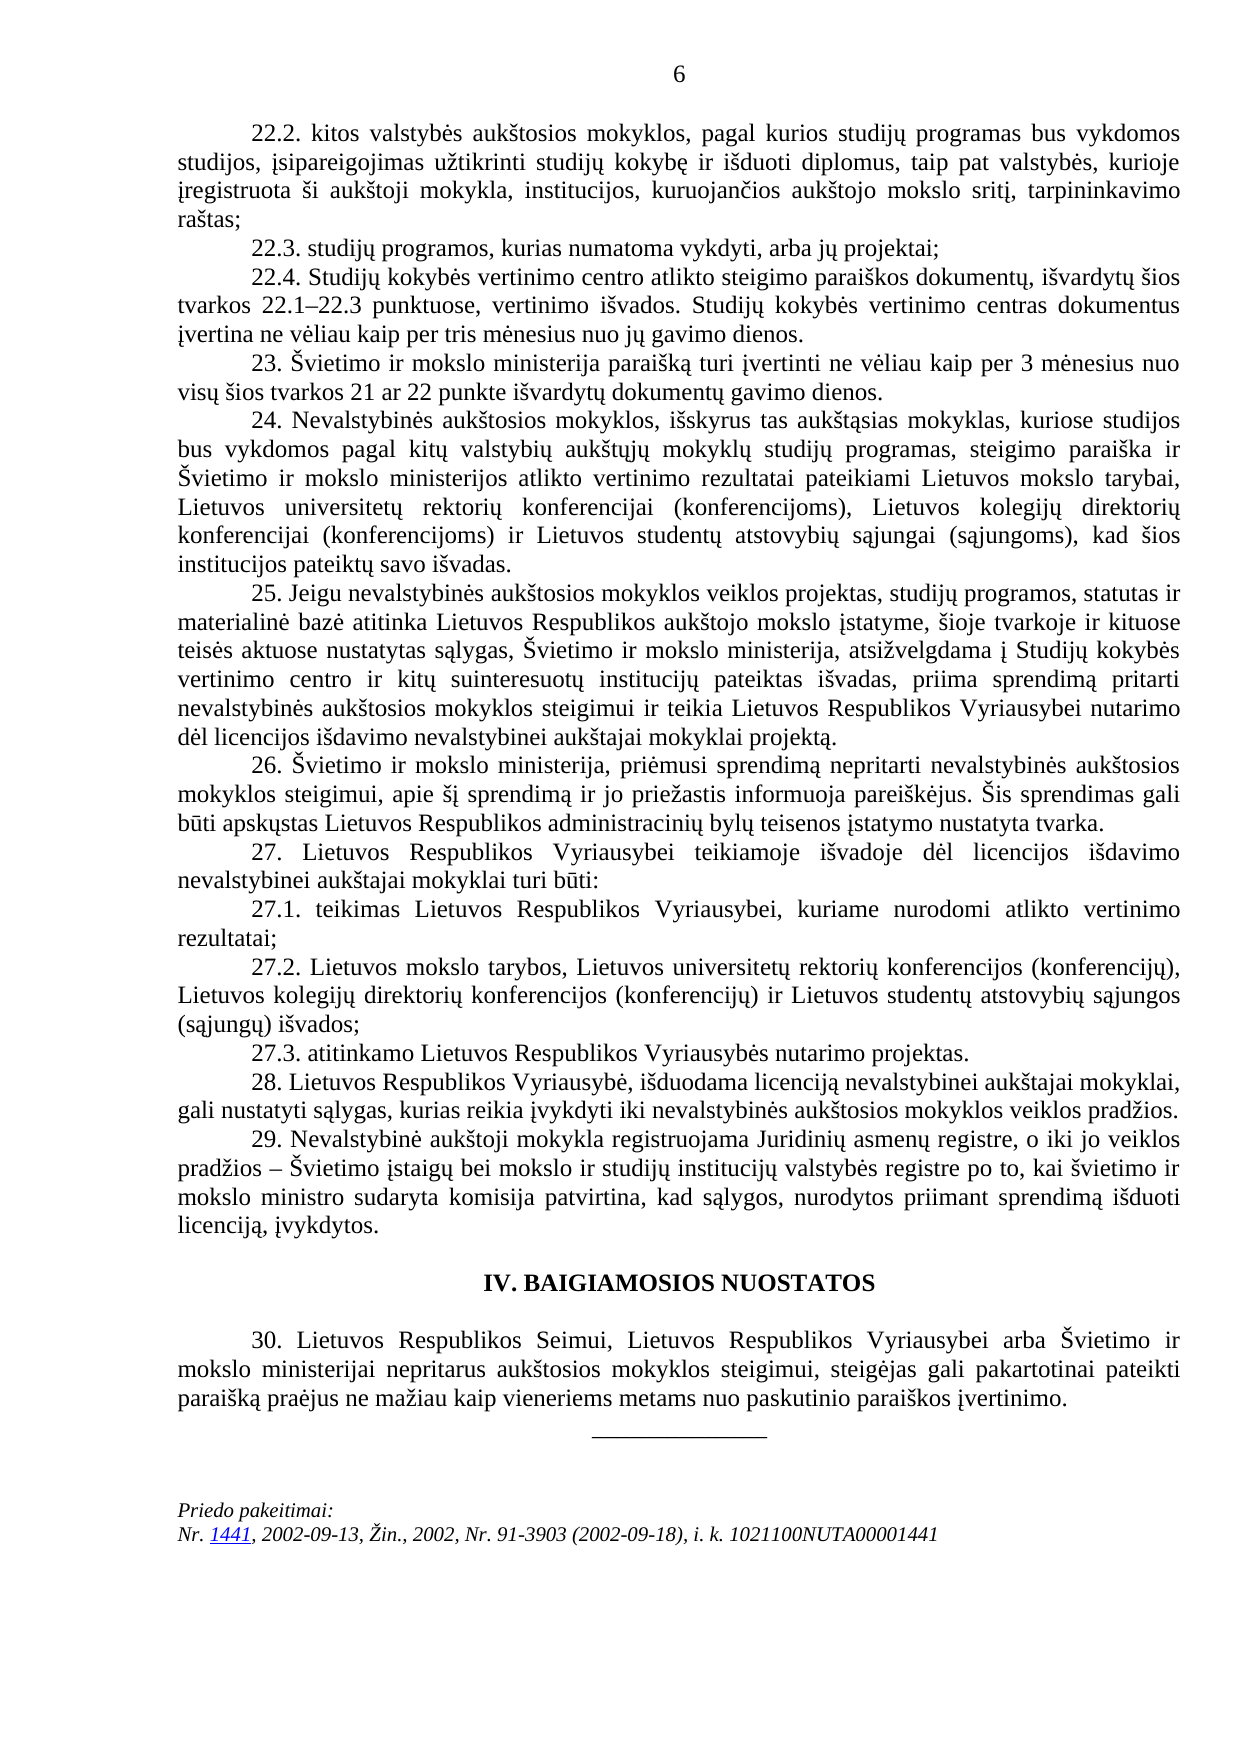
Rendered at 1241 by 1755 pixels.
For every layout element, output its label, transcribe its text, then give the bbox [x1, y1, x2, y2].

text 30. Lietuvos Respublikos Seimui, Lietuvos Respublikos Vyriausybei arba Švietimo ir mokslo ministerijai nepritarus aukštosios mokyklos steigimui, steigėjas gali pakartotinai pateikti paraišką praėjus ne mažiau kaip vieneriems metams nuo paskutinio paraiškos įvertinimo. [177, 1326, 1181, 1412]
text 22.3. studijų programos, kurias numatoma vykdyti, arba jų projektai; [177, 233, 1181, 262]
text 28. Lietuvos Respublikos Vyriausybė, išduodama licenciją nevalstybinei aukštajai mokyklai, gali nustatyti sąlygas, kurias reikia įvykdyti iki nevalstybinės aukštosios mokyklos veiklos pradžios. [177, 1067, 1181, 1124]
text 27. Lietuvos Respublikos Vyriausybei teikiamoje išvadoje dėl licencijos išdavimo nevalstybinei aukštajai mokyklai turi būti: [177, 837, 1181, 894]
text Priedo pakeitimai: [177, 1498, 1181, 1522]
text 29. Nevalstybinė aukštoji mokykla registruojama Juridinių asmenų registre, o iki jo veiklos pradžios – Švietimo įstaigų bei mokslo ir studijų institucijų valstybės registre po to, kai švietimo ir mokslo ministro sudaryta komisija patvirtina, kad sąlygos, nurodytos priimant sprendimą išduoti licenciją, įvykdytos. [177, 1124, 1181, 1239]
text 27.1. teikimas Lietuvos Respublikos Vyriausybei, kuriame nurodomi atlikto vertinimo rezultatai; [177, 894, 1181, 952]
text 24. Nevalstybinės aukštosios mokyklos, išskyrus tas aukštąsias mokyklas, kuriose studijos bus vykdomos pagal kitų valstybių aukštųjų mokyklų studijų programas, steigimo paraiška ir Švietimo ir mokslo ministerijos atlikto vertinimo rezultatai pateikiami Lietuvos mokslo tarybai, Lietuvos universitetų rektorių konferencijai (konferencijoms), Lietuvos kolegijų direktorių konferencijai (konferencijoms) ir Lietuvos studentų atstovybių sąjungai (sąjungoms), kad šios institucijos pateiktų savo išvadas. [177, 406, 1181, 578]
text IV. BAIGIAMOSIOS NUOSTATOS [177, 1268, 1181, 1297]
text Nr. 1441, 2002-09-13, Žin., 2002, Nr. 91-3903 (2002-09-18), i. k. 1021100NUTA00001441 [177, 1522, 1181, 1546]
text 27.2. Lietuvos mokslo tarybos, Lietuvos universitetų rektorių konferencijos (konferencijų), Lietuvos kolegijų direktorių konferencijos (konferencijų) ir Lietuvos studentų atstovybių sąjungos (sąjungų) išvados; [177, 952, 1181, 1038]
text 25. Jeigu nevalstybinės aukštosios mokyklos veiklos projektas, studijų programos, statutas ir materialinė bazė atitinka Lietuvos Respublikos aukštojo mokslo įstatyme, šioje tvarkoje ir kituose teisės aktuose nustatytas sąlygas, Švietimo ir mokslo ministerija, atsižvelgdama į Studijų kokybės vertinimo centro ir kitų suinteresuotų institucijų pateiktas išvadas, priima sprendimą pritarti nevalstybinės aukštosios mokyklos steigimui ir teikia Lietuvos Respublikos Vyriausybei nutarimo dėl licencijos išdavimo nevalstybinei aukštajai mokyklai projektą. [177, 578, 1181, 751]
text 22.4. Studijų kokybės vertinimo centro atlikto steigimo paraiškos dokumentų, išvardytų šios tvarkos 22.1–22.3 punktuose, vertinimo išvados. Studijų kokybės vertinimo centras dokumentus įvertina ne vėliau kaip per tris mėnesius nuo jų gavimo dienos. [177, 262, 1181, 348]
text 26. Švietimo ir mokslo ministerija, priėmusi sprendimą nepritarti nevalstybinės aukštosios mokyklos steigimui, apie šį sprendimą ir jo priežastis informuoja pareiškėjus. Šis sprendimas gali būti apskųstas Lietuvos Respublikos administracinių bylų teisenos įstatymo nustatyta tvarka. [177, 751, 1181, 837]
text 22.2. kitos valstybės aukštosios mokyklos, pagal kurios studijų programas bus vykdomos studijos, įsipareigojimas užtikrinti studijų kokybę ir išduoti diplomus, taip pat valstybės, kurioje įregistruota ši aukštoji mokykla, institucijos, kuruojančios aukštojo mokslo sritį, tarpininkavimo raštas; [177, 118, 1181, 233]
text 23. Švietimo ir mokslo ministerija paraišką turi įvertinti ne vėliau kaip per 3 mėnesius nuo visų šios tvarkos 21 ar 22 punkte išvardytų dokumentų gavimo dienos. [177, 348, 1181, 406]
text ______________ [177, 1412, 1181, 1441]
text 27.3. atitinkamo Lietuvos Respublikos Vyriausybės nutarimo projektas. [177, 1038, 1181, 1067]
